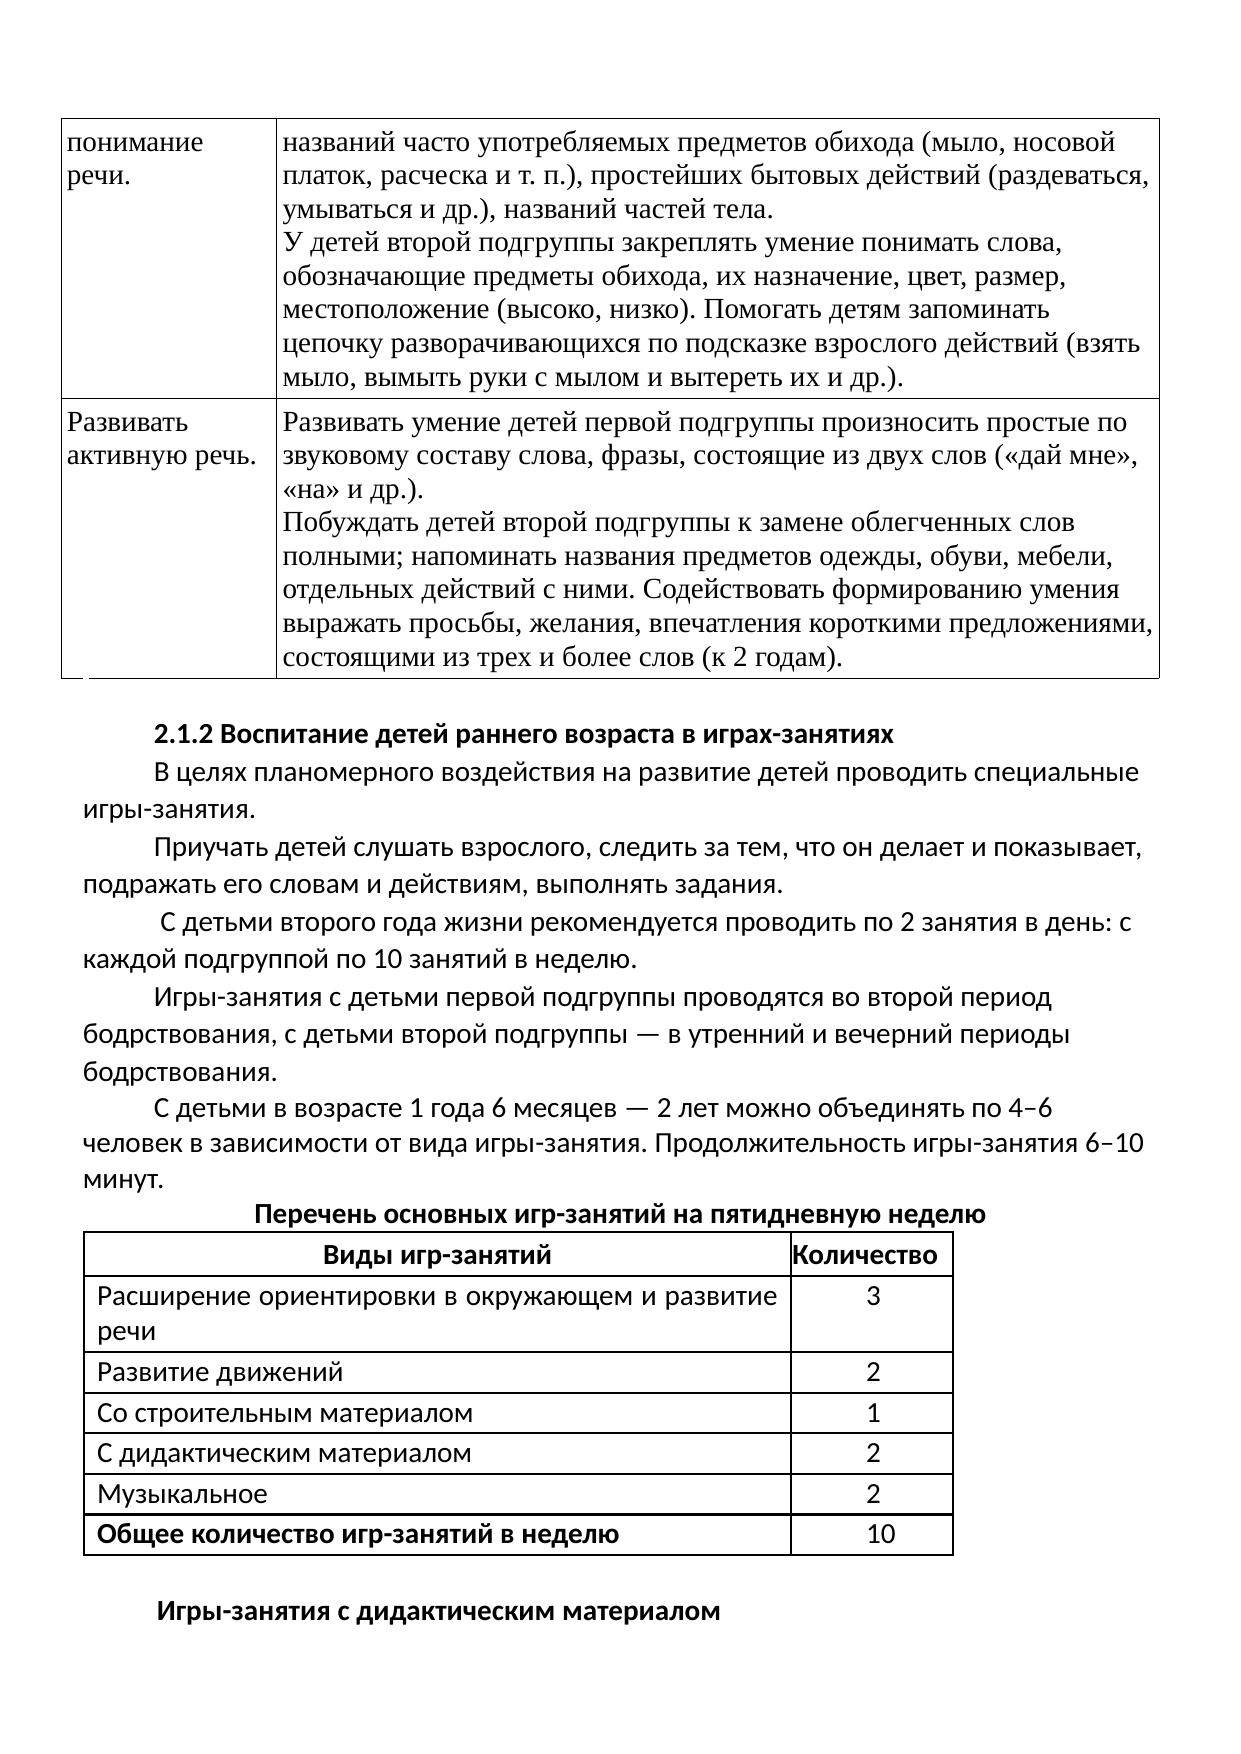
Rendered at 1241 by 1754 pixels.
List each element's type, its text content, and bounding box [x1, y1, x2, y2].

table_header Количество [792, 1233, 952, 1275]
text Игры-занятия с детьми первой подгруппы проводятся во второй период бодрствования, с детьми второй подгруппы — в утренний и вечерний периоды бодрствования. [83, 976, 1157, 1089]
table_cell Расширение ориентировки в окружающем и развитие речи [85, 1277, 790, 1351]
table_cell Музыкальное [85, 1475, 790, 1513]
table_header Виды игр-занятий [85, 1233, 790, 1275]
text С детьми второго года жизни рекомендуется проводить по 2 занятия в день: с каждой подгруппой по 10 занятий в неделю. [83, 901, 1157, 976]
table_cell Общее количество игр-занятий в неделю [85, 1516, 790, 1554]
table_cell Со строительным материалом [85, 1394, 790, 1432]
table_cell 3 [792, 1277, 952, 1351]
table_cell Развивать активную речь. [62, 399, 276, 678]
table_cell 2 [792, 1475, 952, 1513]
table_cell понимание речи. [62, 119, 276, 398]
table_cell названий часто употребляемых предметов обихода (мыло, носовой платок, расческа и т. п.), простейших бытовых действий (раздеваться, умываться и др.), названий частей тела. У детей второй подгруппы закреплять умение понимать слова, обозначающие предметы обихода, их назначение, цвет, размер, местоположение (высоко, низко). Помогать детям запоминать цепочку разворачивающихся по подсказке взрослого действий (взять мыло, вымыть руки с мылом и вытереть их и др.). [277, 119, 1159, 398]
table_cell 10 [792, 1516, 952, 1554]
text Приучать детей слушать взрослого, следить за тем, что он делает и показывает, подражать его словам и действиям, выполнять задания. [83, 826, 1157, 901]
text С детьми в возрасте 1 года 6 месяцев — 2 лет можно объединять по 4–6 человек в зависимости от вида игры-занятия. Продолжительность игры-занятия 6–10 минут. [83, 1089, 1157, 1196]
table_cell Развивать умение детей первой подгруппы произносить простые по звуковому составу слова, фразы, состоящие из двух слов («дай мне», «на» и др.). Побуждать детей второй подгруппы к замене облегченных слов полными; напоминать названия предметов одежды, обуви, мебели, отдельных действий с ними. Содействовать формированию умения выражать просьбы, желания, впечатления короткими предложениями, состоящими из трех и более слов (к 2 годам). [277, 399, 1159, 678]
text 2.1.2 Воспитание детей раннего возраста в играх-занятиях [83, 714, 1157, 751]
table_cell С дидактическим материалом [85, 1434, 790, 1473]
text В целях планомерного воздействия на развитие детей проводить специальные игры-занятия. [83, 751, 1157, 826]
text Перечень основных игр-занятий на пятидневную неделю [83, 1196, 1157, 1231]
table_cell 1 [792, 1394, 952, 1432]
table_cell 2 [792, 1434, 952, 1473]
text Игры-занятия с дидактическим материалом [83, 1592, 1157, 1627]
table_cell 2 [792, 1353, 952, 1392]
table_cell Развитие движений [85, 1353, 790, 1392]
